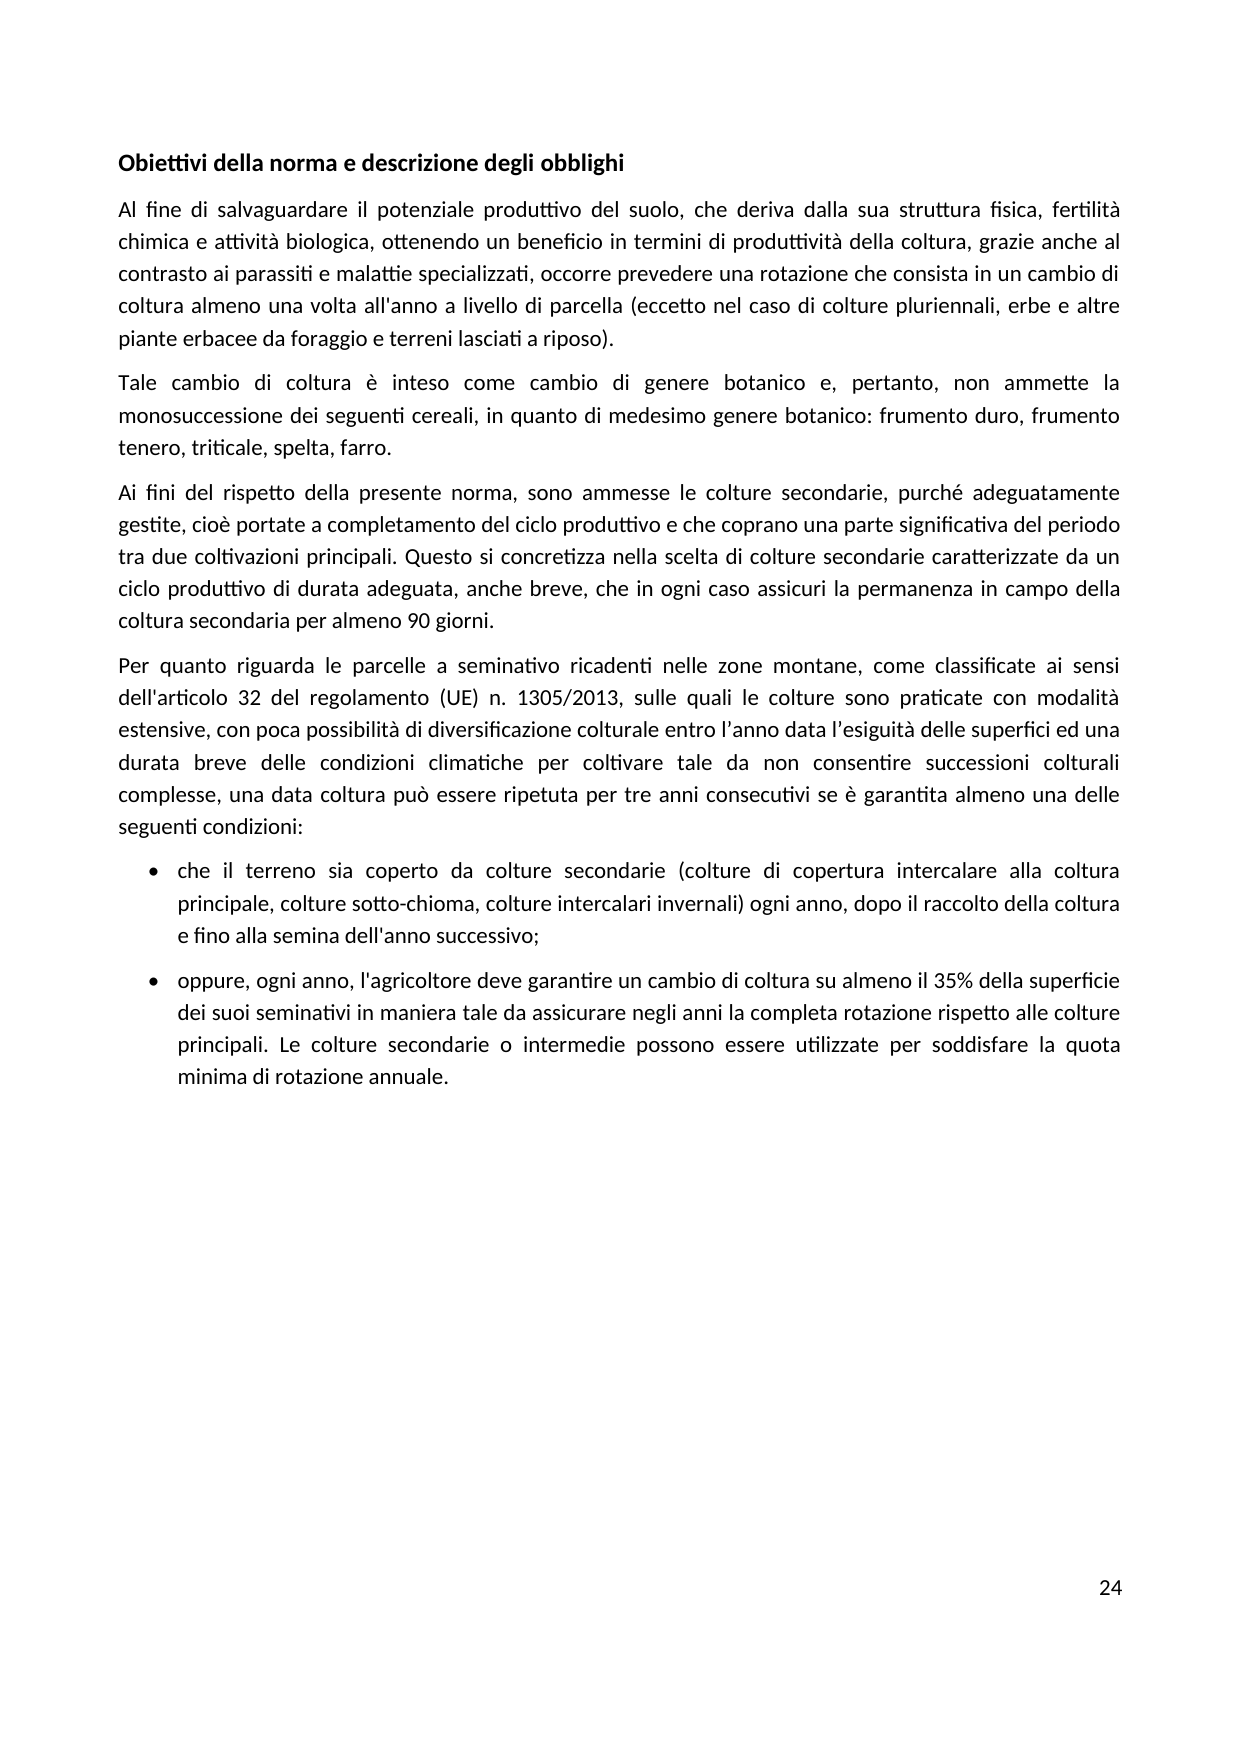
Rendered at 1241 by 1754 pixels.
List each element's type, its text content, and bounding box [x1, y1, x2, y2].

text Per quanto riguarda le parcelle a seminativo ricadenti nelle zone montane, come classificate ai sensi dell'articolo 32 del regolamento (UE) n. 1305/2013, sulle quali le colture sono praticate con modalità estensive, con poca possibilità di diversificazione colturale entro l’anno data l’esiguità delle superfici ed una durata breve delle condizioni climatiche per coltivare tale da non consentire successioni colturali complesse, una data coltura può essere ripetuta per tre anni consecutivi se è garantita almeno una delle seguenti condizioni: [118, 651, 1122, 840]
text Tale cambio di coltura è inteso come cambio di genere botanico e, pertanto, non ammette la monosuccessione dei seguenti cereali, in quanto di medesimo genere botanico: frumento duro, frumento tenero, triticale, spelta, farro. [118, 368, 1122, 461]
text Obiettivi della norma e descrizione degli obblighi [118, 148, 1122, 178]
text • oppure, ogni anno, l'agricoltore deve garantire un cambio di coltura su almeno il 35% della superficie dei suoi seminativi in maniera tale da assicurare negli anni la completa rotazione rispetto alle colture principali. Le colture secondarie o intermedie possono essere utilizzate per soddisfare la quota minima di rotazione annuale. [148, 966, 1122, 1090]
text Al fine di salvaguardare il potenziale produttivo del suolo, che deriva dalla sua struttura fisica, fertilità chimica e attività biologica, ottenendo un beneficio in termini di produttività della coltura, grazie anche al contrasto ai parassiti e malattie specializzati, occorre prevedere una rotazione che consista in un cambio di coltura almeno una volta all'anno a livello di parcella (eccetto nel caso di colture pluriennali, erbe e altre piante erbacee da foraggio e terreni lasciati a riposo). [118, 195, 1122, 352]
text Ai fini del rispetto della presente norma, sono ammesse le colture secondarie, purché adeguatamente gestite, cioè portate a completamento del ciclo produttivo e che coprano una parte significativa del periodo tra due coltivazioni principali. Questo si concretizza nella scelta di colture secondarie caratterizzate da un ciclo produttivo di durata adeguata, anche breve, che in ogni caso assicuri la permanenza in campo della coltura secondaria per almeno 90 giorni. [118, 478, 1122, 634]
text • che il terreno sia coperto da colture secondarie (colture di copertura intercalare alla coltura principale, colture sotto-chioma, colture intercalari invernali) ogni anno, dopo il raccolto della coltura e fino alla semina dell'anno successivo; [148, 857, 1122, 949]
